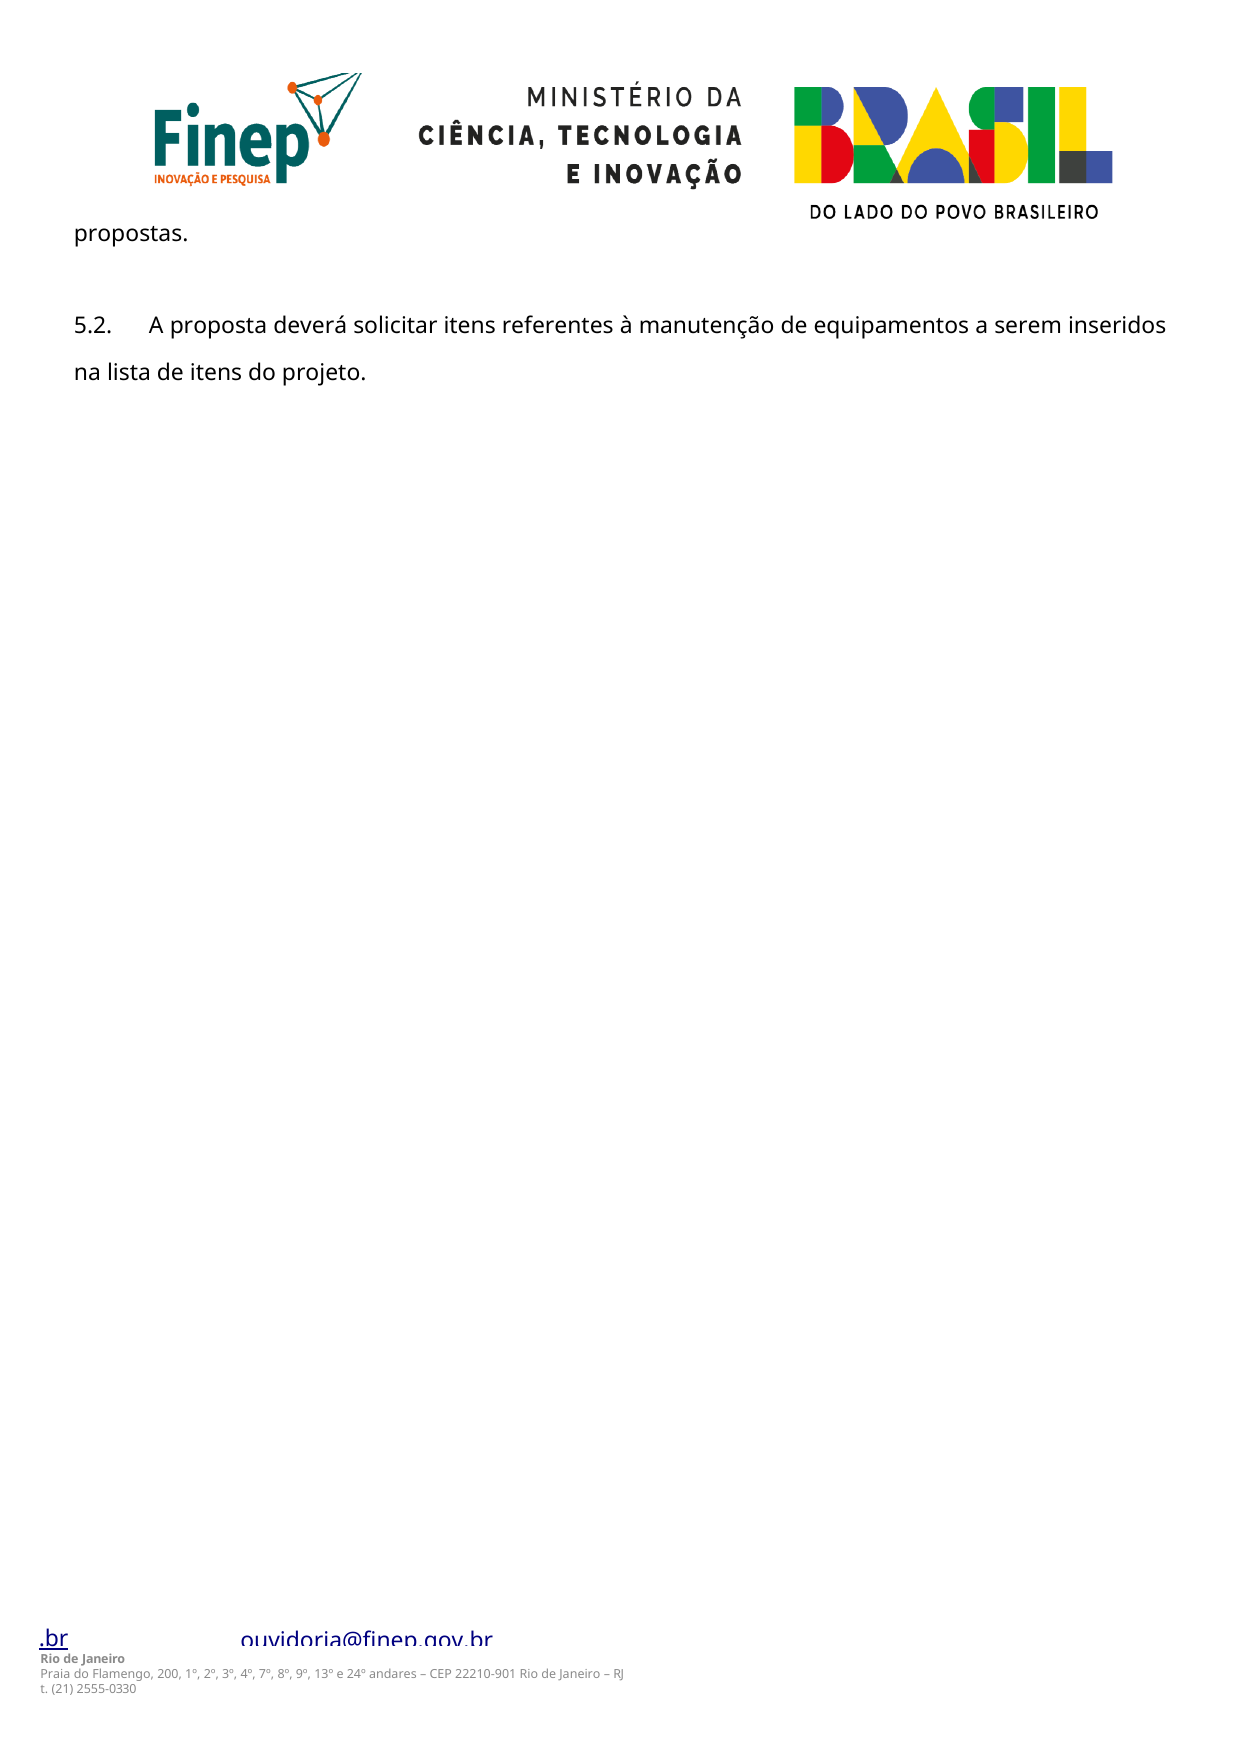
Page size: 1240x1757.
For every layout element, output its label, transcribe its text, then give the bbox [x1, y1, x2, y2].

list A proposta deverá solicitar itens referentes à manutenção de equipamentos a serem inseridos na lista de itens do projeto. [74, 309, 1167, 387]
list propostas. [74, 217, 1166, 248]
